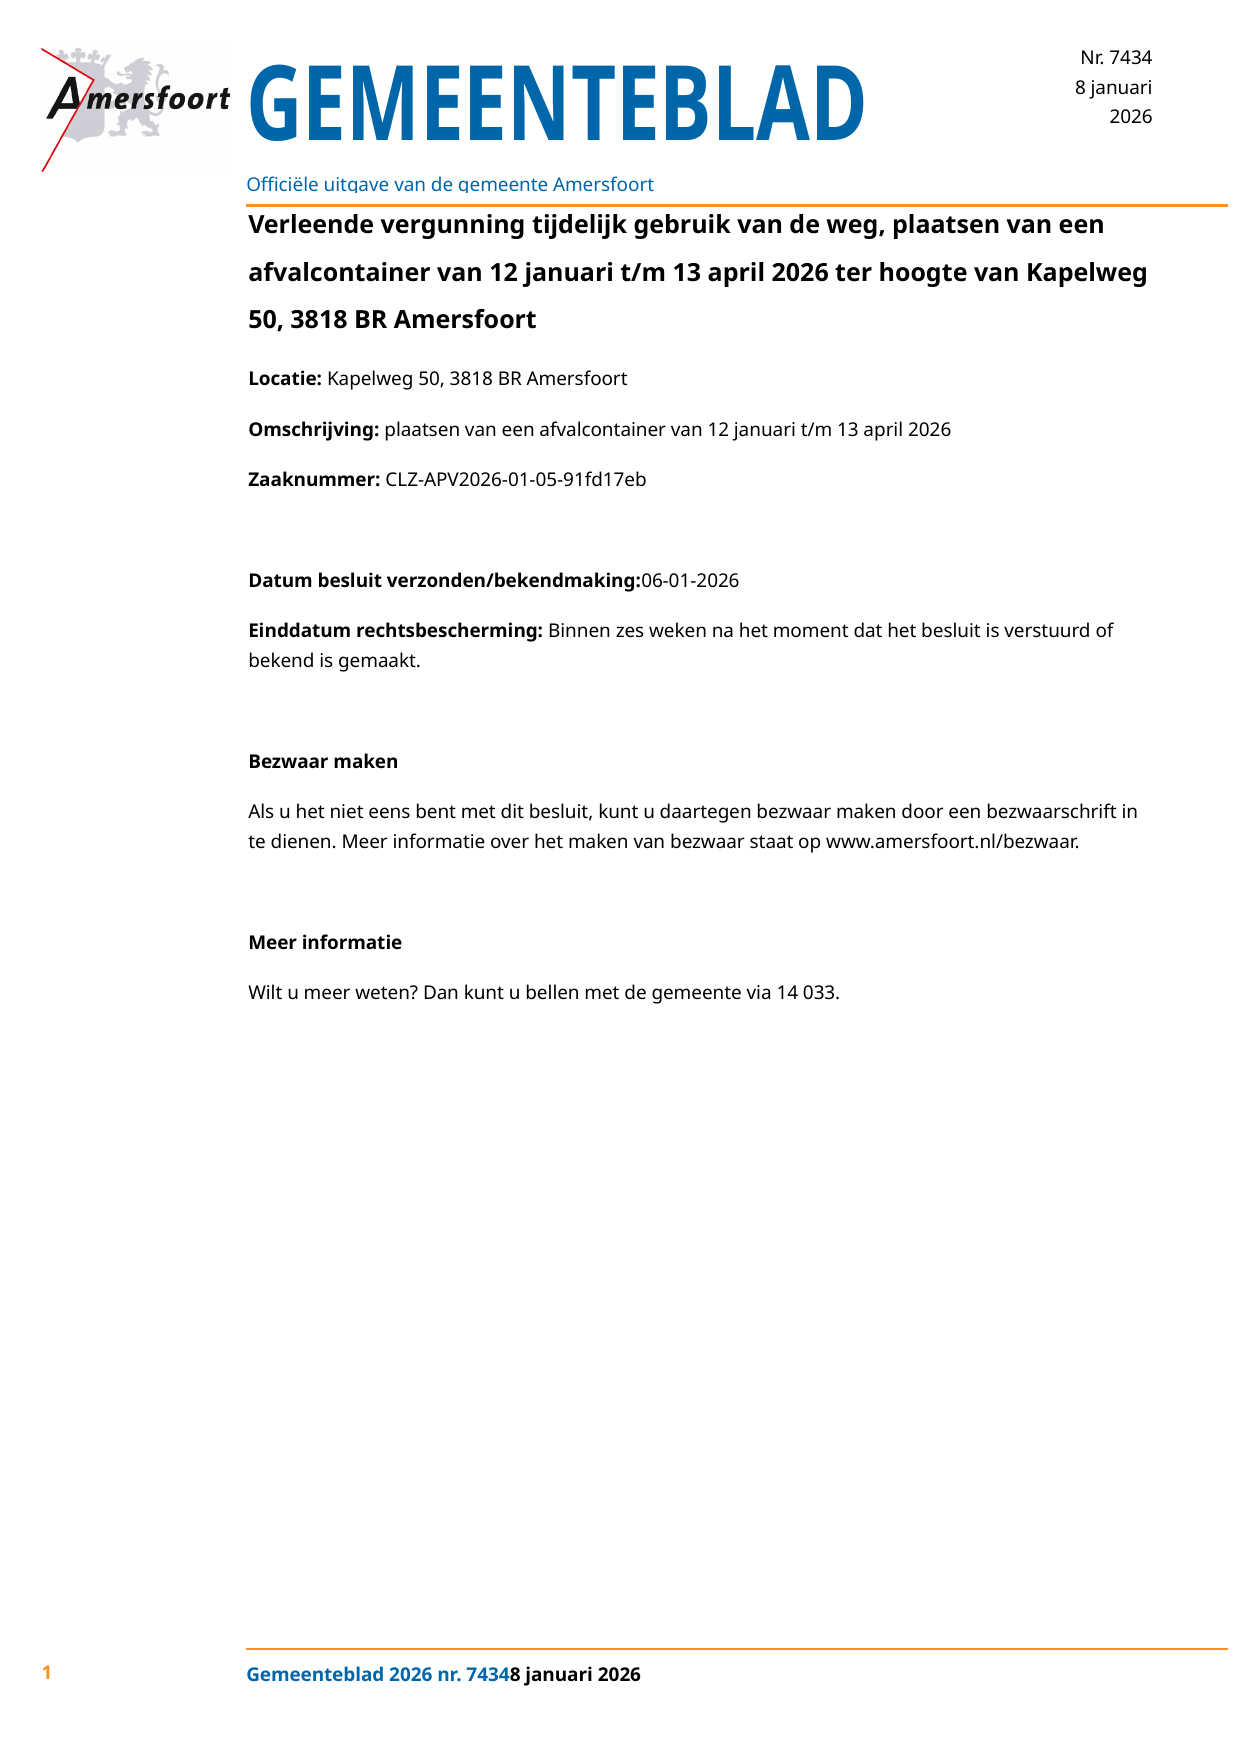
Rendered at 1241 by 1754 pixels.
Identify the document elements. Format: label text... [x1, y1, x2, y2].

text Verleende vergunning tijdelijk gebruik van de weg, plaatsen van een afvalcontainer van 12 januari t/m 13 april 2026 ter hoogte van Kapelweg 50, 3818 BR Amersfoort [248, 207, 1152, 336]
text Locatie: Kapelweg 50, 3818 BR Amersfoort [248, 366, 1152, 391]
text Als u het niet eens bent met dit besluit, kunt u daartegen bezwaar maken door een bezwaarschrift in te dienen. Meer informatie over het maken van bezwaar staat op www.amersfoort.nl/bezwaar. [248, 798, 1152, 854]
text Meer informatie [248, 929, 1152, 954]
text Zaaknummer: CLZ-APV2026-01-05-91fd17eb [248, 466, 1152, 492]
text Bezwaar maken [248, 748, 1152, 774]
text Wilt u meer weten? Dan kunt u bellen met de gemeente via 14 033. [248, 979, 1152, 1005]
text Omschrijving: plaatsen van een afvalcontainer van 12 januari t/m 13 april 2026 [248, 416, 1152, 442]
text Datum besluit verzonden/bekendmaking:06-01-2026 [248, 567, 1152, 593]
text Einddatum rechtsbescherming: Binnen zes weken na het moment dat het besluit is verstuurd of bekend is gemaakt. [248, 618, 1152, 673]
picture [41, 47, 231, 172]
